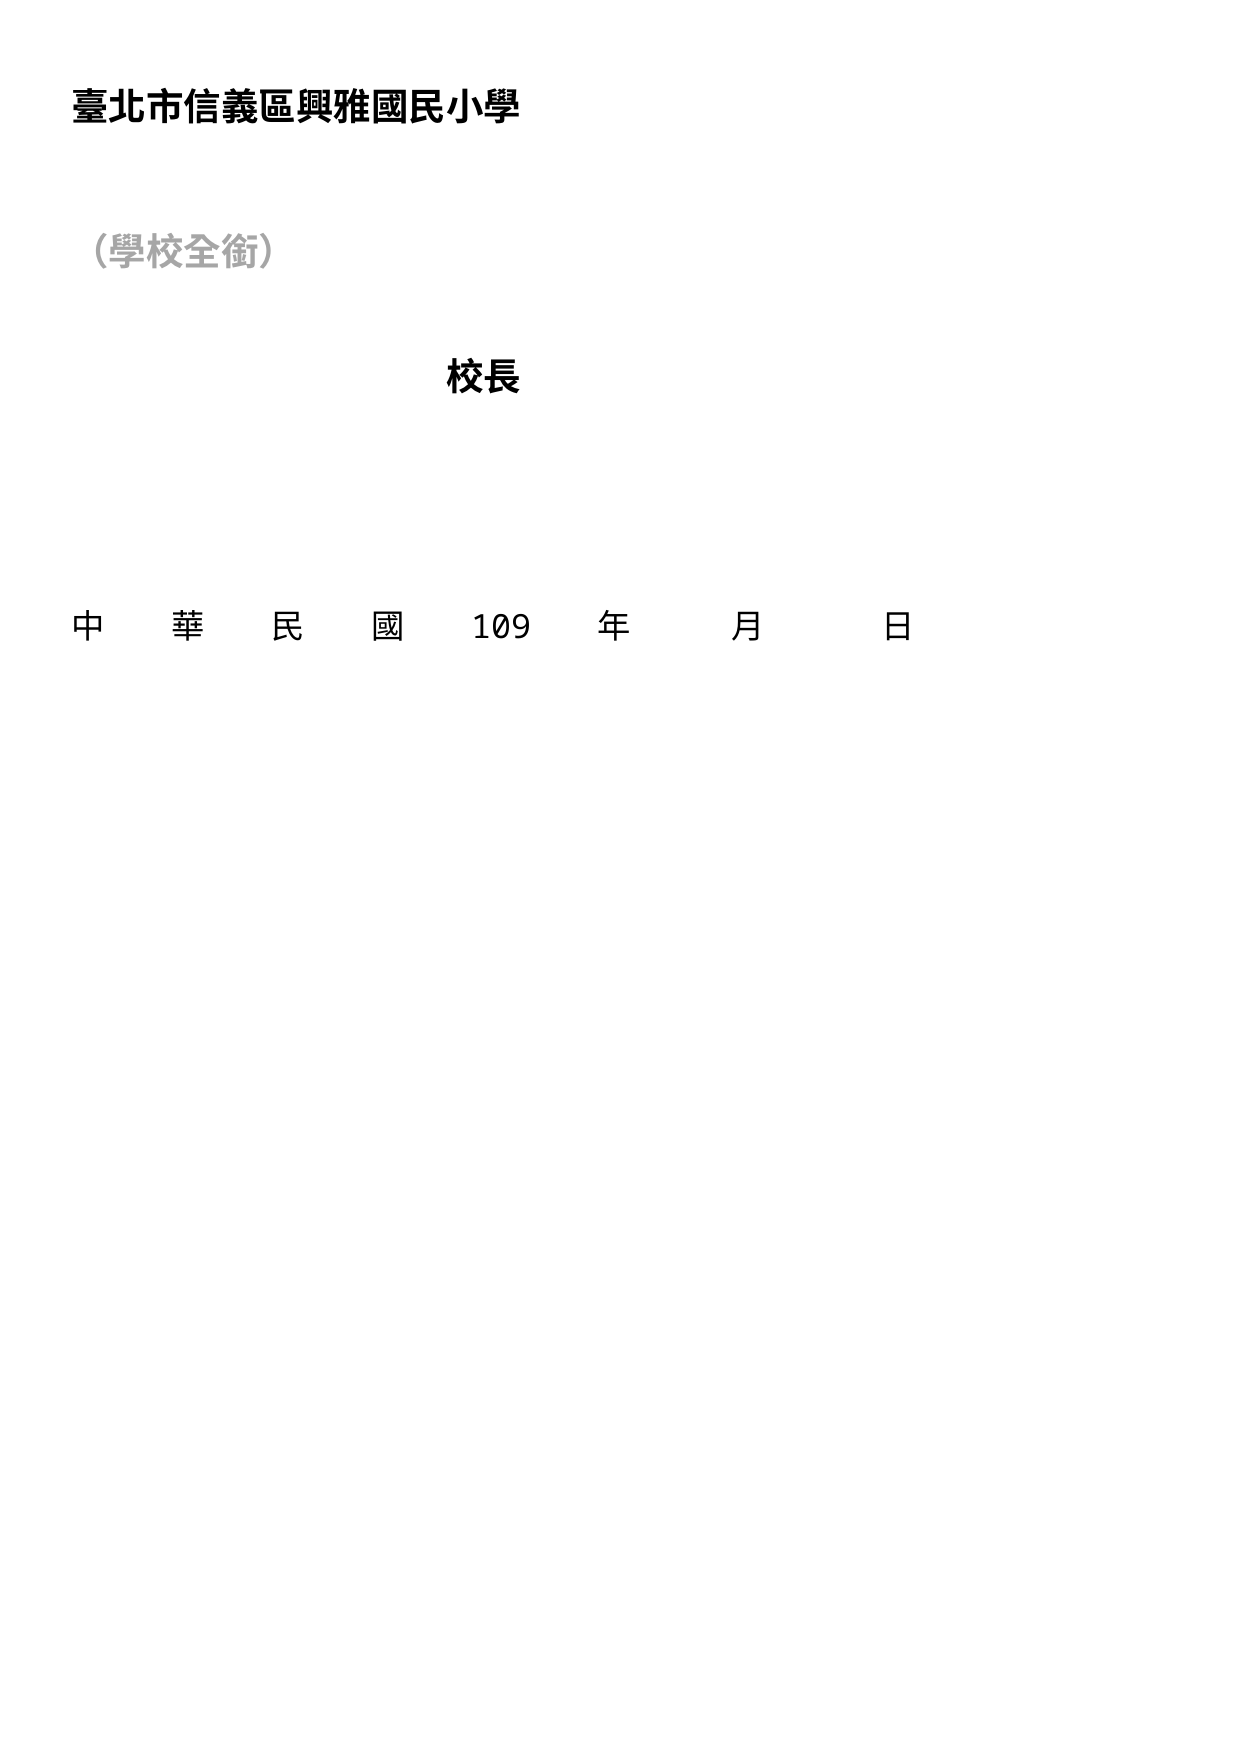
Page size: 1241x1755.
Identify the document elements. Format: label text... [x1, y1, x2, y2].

text 臺北市信義區興雅國民小學 [71, 94, 1169, 127]
text 校長 [71, 333, 1169, 395]
text （學校全銜） [71, 208, 1169, 270]
text 中 華 民 國 109 年 月 日 [71, 583, 1169, 645]
